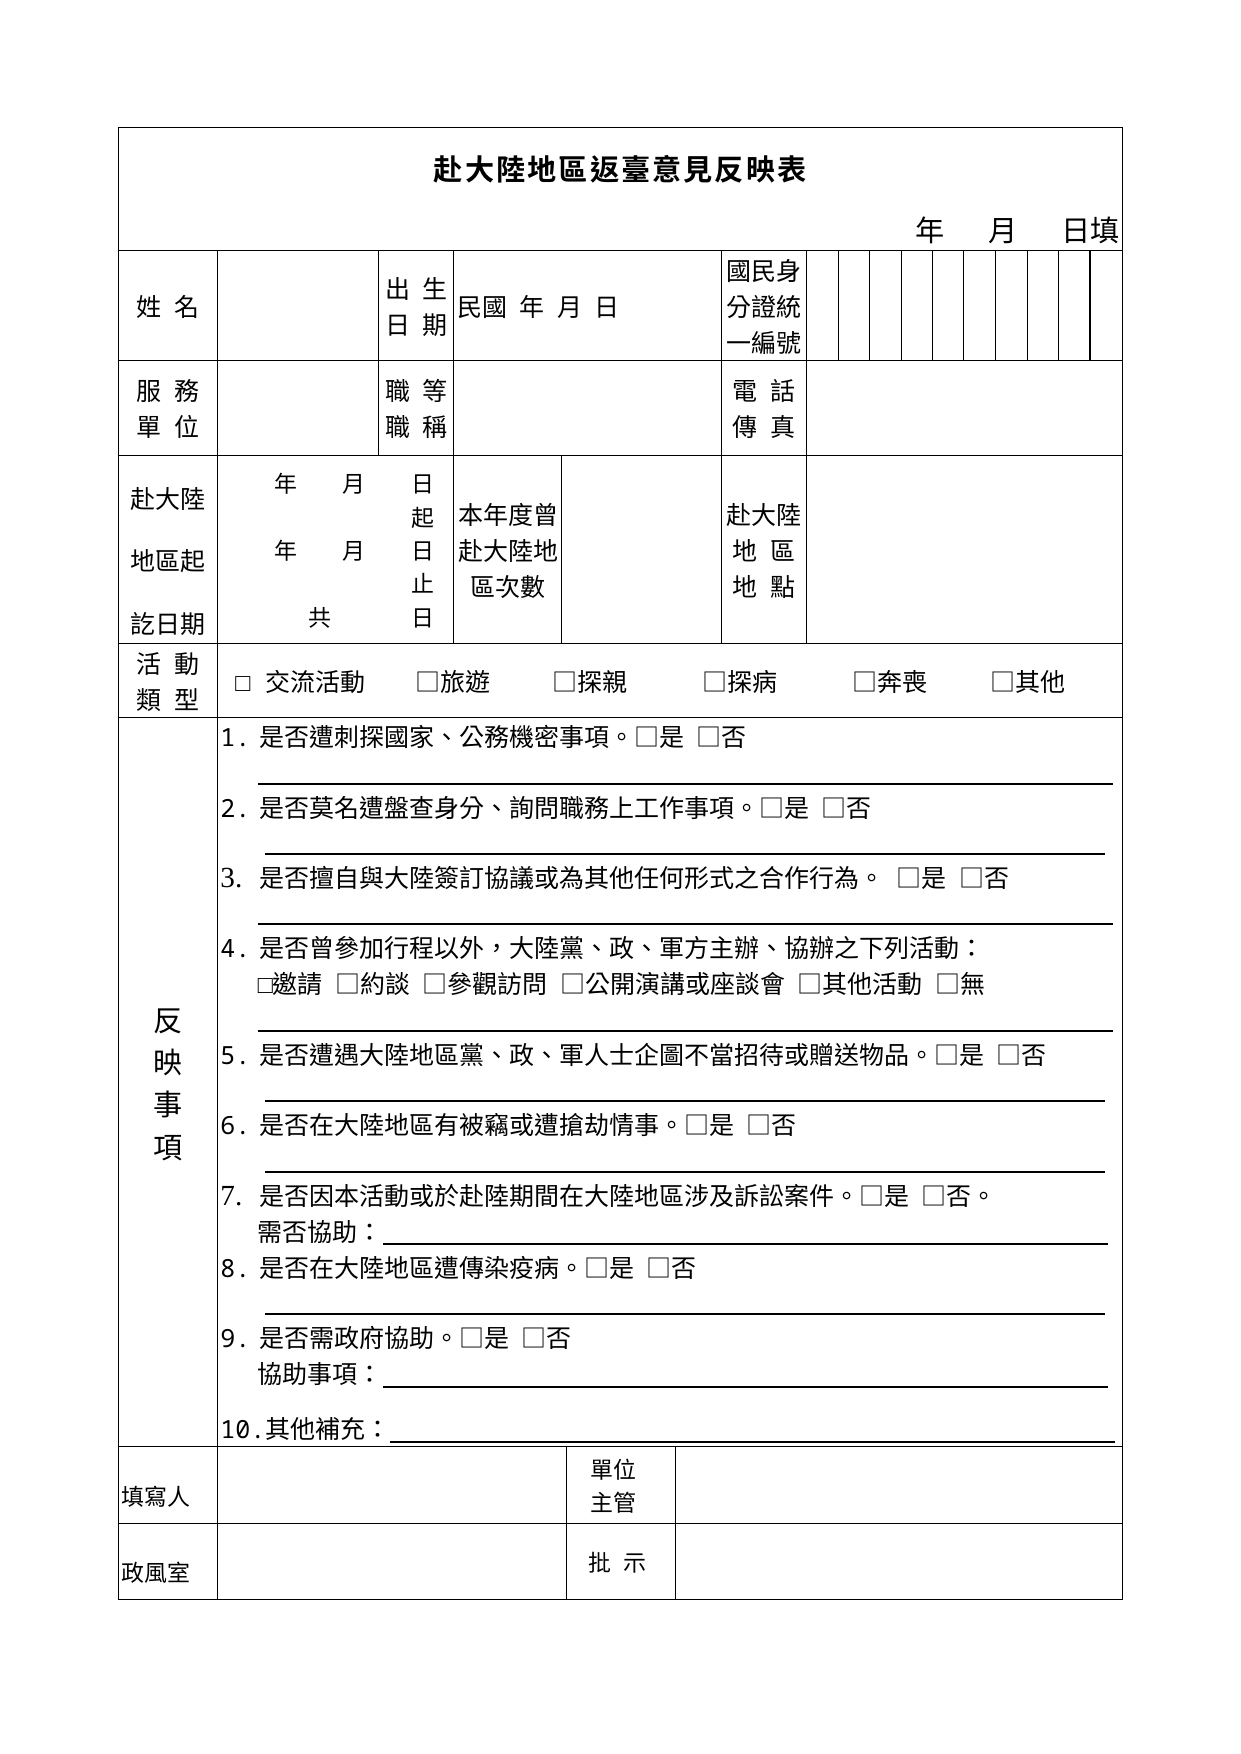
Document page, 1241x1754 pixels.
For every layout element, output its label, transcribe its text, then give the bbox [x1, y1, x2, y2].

table_cell [870, 251, 901, 360]
table_cell [807, 251, 838, 360]
table_cell [807, 456, 1122, 643]
table_cell [902, 251, 932, 360]
table_cell 活 動 類 型 [119, 644, 217, 717]
table_cell [1091, 251, 1122, 360]
table_cell 赴大陸地區起訖日期 [119, 456, 217, 643]
table_cell [454, 361, 721, 455]
table_cell 本年度曾赴大陸地區次數 [454, 456, 561, 643]
table_cell [218, 1447, 566, 1523]
table_cell [218, 1524, 566, 1599]
table_cell [839, 251, 869, 360]
table_cell [1028, 251, 1058, 360]
table_cell 電 話 傳 真 [722, 361, 806, 455]
table_cell [562, 456, 721, 643]
table_cell 職 等 職 稱 [379, 361, 453, 455]
table_cell [218, 361, 378, 455]
table_cell 反 映 事 項 [119, 718, 217, 1446]
table_cell 服 務 單 位 [119, 361, 217, 455]
table_header 赴大陸地區返臺意見反映表 年 月 日填 [119, 128, 1122, 250]
table_cell 姓 名 [119, 251, 217, 360]
table_cell □ 交流活動 □旅遊 □探親 □探病 □奔喪 □其他 [218, 644, 1122, 717]
table_cell [996, 251, 1027, 360]
table_cell 單位 主管 [567, 1447, 675, 1523]
table_cell 出 生 日 期 [379, 251, 453, 360]
table_cell 政風室 [119, 1524, 217, 1599]
table_cell [676, 1524, 1122, 1599]
table_cell 填寫人 [119, 1447, 217, 1523]
table_cell [1059, 251, 1089, 360]
table_cell [933, 251, 963, 360]
table_cell 民國 年 月 日 [454, 251, 721, 360]
table_cell 年 月 日起 年 月 日止 共 日 [218, 456, 453, 643]
table_cell 是否遭刺探國家、公務機密事項。□是 □否 是否莫名遭盤查身分、詢問職務上工作事項。□是 □否 是否擅自與大陸簽訂協議或為其他任何形式之合作行為。 □是 □否 是否曾參加行程以外，大陸黨、政、軍方主辦、協辦之下列活動： □邀請 □約談 □參觀訪問 □公開演講或座談會 □其他活動 □無 是否遭遇大陸地區黨、政、軍人士企圖不當招待或贈送物品。□是 □否 是否在大陸地區有被竊或遭搶劫情事。□是 □否 是否因本活動或於赴陸期間在大陸地區涉及訴訟案件。□是 □否。 需否協助： 是否在大陸地區遭傳染疫病。□是 □否 是否需政府協助。□是 □否 協助事項： 10.其他補充： [218, 718, 1122, 1446]
table_cell 國民身分證統一編號 [722, 251, 806, 360]
table_cell [964, 251, 995, 360]
table_cell 批 示 [567, 1524, 675, 1599]
table_cell [807, 361, 1122, 455]
table_cell [218, 251, 378, 360]
table_cell 赴大陸地 區 地 點 [722, 456, 806, 643]
table_cell [676, 1447, 1122, 1523]
